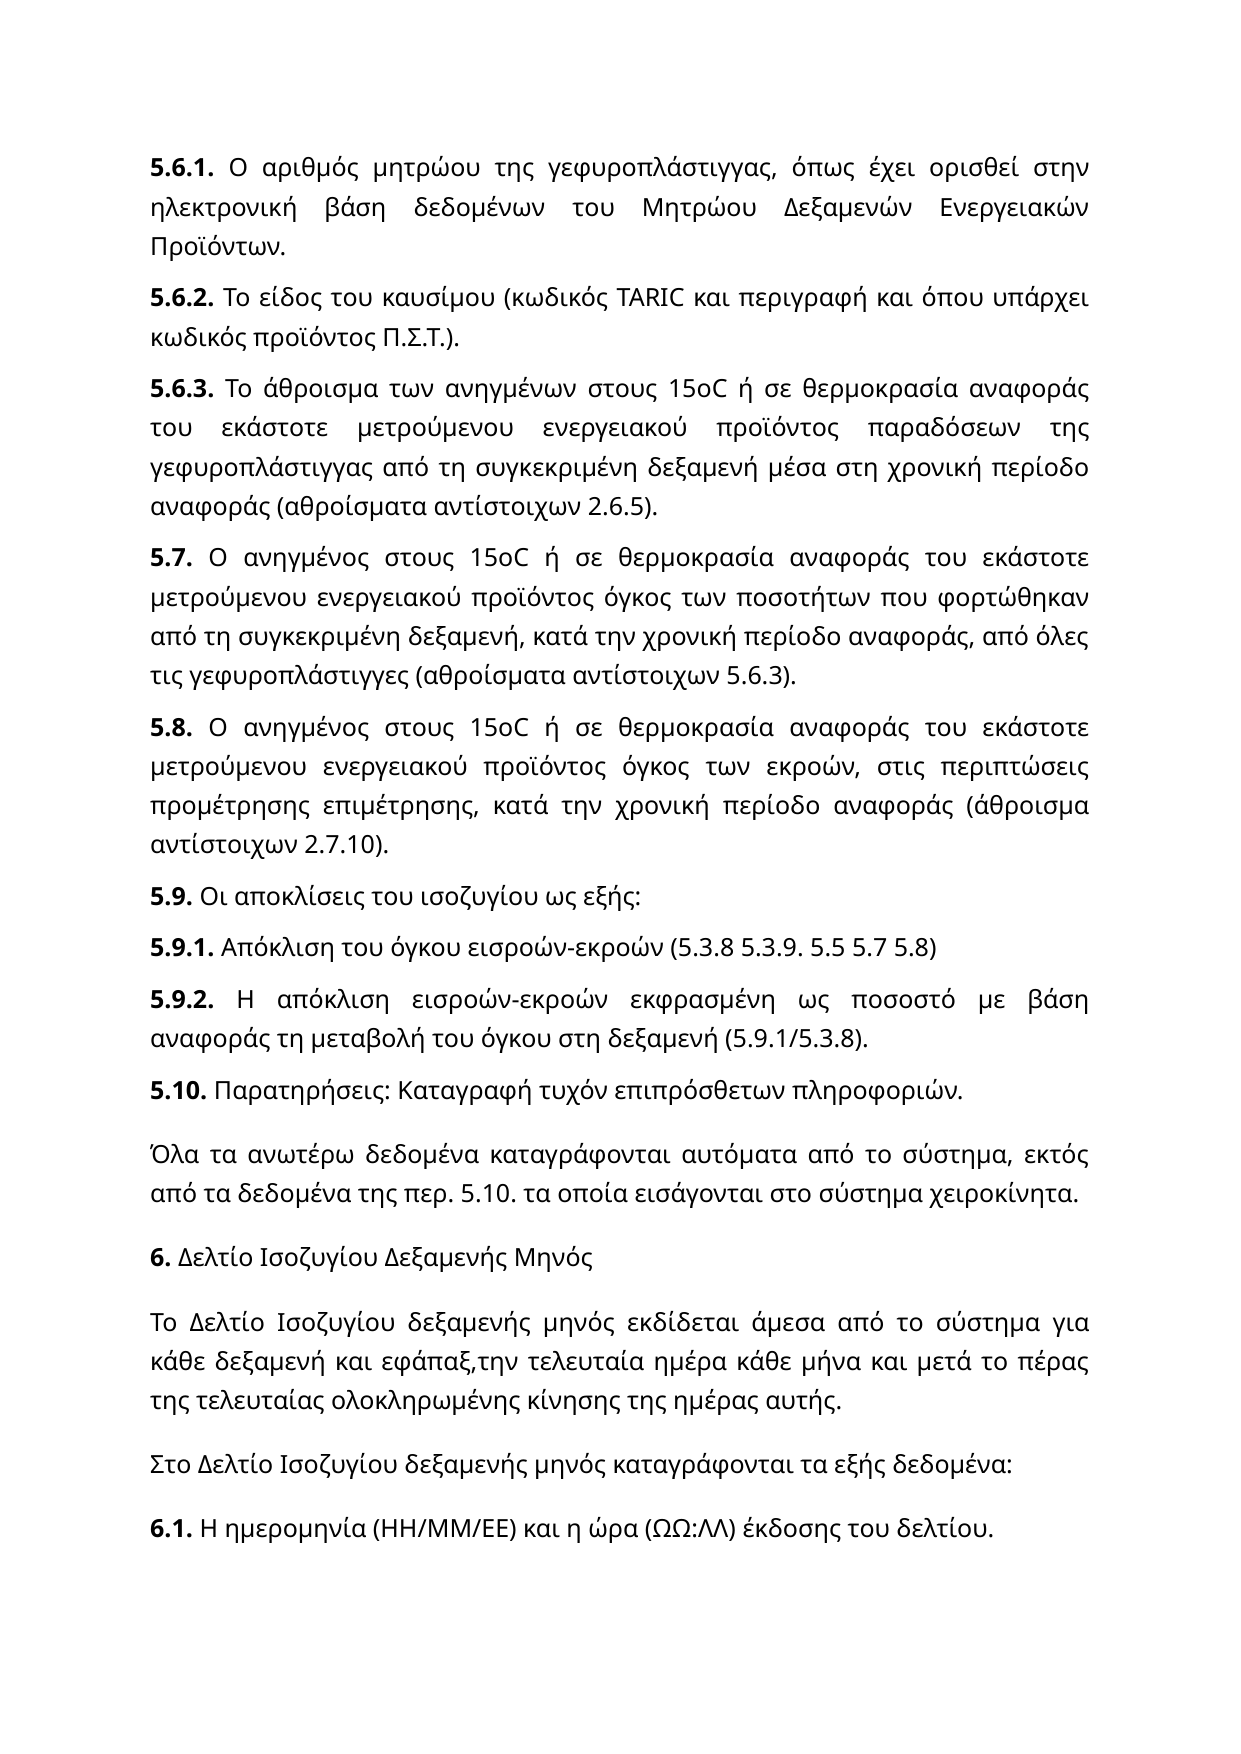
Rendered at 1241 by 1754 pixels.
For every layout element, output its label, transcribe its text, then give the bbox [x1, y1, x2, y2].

text Όλα τα ανωτέρω δεδομένα καταγράφονται αυτόματα από το σύστημα, εκτός από τα δεδομένα της περ. 5.10. τα οποία εισάγονται στο σύστημα χειροκίνητα. [150, 1137, 1090, 1210]
text 6.1. Η ημερομηνία (ΗΗ/ΜΜ/ΕΕ) και η ώρα (ΩΩ:ΛΛ) έκδοσης του δελτίου. [150, 1511, 1090, 1545]
text 5.7. Ο ανηγμένος στους 15οC ή σε θερμοκρασία αναφοράς του εκάστοτε μετρούμενου ενεργειακού προϊόντος όγκος των ποσοτήτων που φορτώθηκαν από τη συγκεκριμένη δεξαμενή, κατά την χρονική περίοδο αναφοράς, από όλες τις γεφυροπλάστιγγες (αθροίσματα αντίστοιχων 5.6.3). [150, 540, 1090, 692]
text Στο Δελτίο Ισοζυγίου δεξαμενής μηνός καταγράφονται τα εξής δεδομένα: [150, 1447, 1090, 1481]
text 5.6.3. Το άθροισμα των ανηγμένων στους 15οC ή σε θερμοκρασία αναφοράς του εκάστοτε μετρούμενου ενεργειακού προϊόντος παραδόσεων της γεφυροπλάστιγγας από τη συγκεκριμένη δεξαμενή μέσα στη χρονική περίοδο αναφοράς (αθροίσματα αντίστοιχων 2.6.5). [150, 371, 1090, 522]
text 5.6.2. Το είδος του καυσίμου (κωδικός TARIC και περιγραφή και όπου υπάρχει κωδικός προϊόντος Π.Σ.Τ.). [150, 280, 1090, 353]
text 5.6.1. Ο αριθμός μητρώου της γεφυροπλάστιγγας, όπως έχει ορισθεί στην ηλεκτρονική βάση δεδομένων του Μητρώου Δεξαμενών Ενεργειακών Προϊόντων. [150, 150, 1090, 262]
text Το Δελτίο Ισοζυγίου δεξαμενής μηνός εκδίδεται άμεσα από το σύστημα για κάθε δεξαμενή και εφάπαξ,την τελευταία ημέρα κάθε μήνα και μετά το πέρας της τελευταίας ολοκληρωμένης κίνησης της ημέρας αυτής. [150, 1304, 1090, 1417]
text 5.10. Παρατηρήσεις: Καταγραφή τυχόν επιπρόσθετων πληροφοριών. [150, 1072, 1090, 1107]
text 5.9. Οι αποκλίσεις του ισοζυγίου ως εξής: [150, 878, 1090, 912]
text 6. Δελτίο Ισοζυγίου Δεξαμενής Μηνός [150, 1240, 1090, 1274]
text 5.9.1. Απόκλιση του όγκου εισροών-εκροών (5.3.8 5.3.9. 5.5 5.7 5.8) [150, 930, 1090, 964]
text 5.9.2. Η απόκλιση εισροών-εκροών εκφρασμένη ως ποσοστό με βάση αναφοράς τη μεταβολή του όγκου στη δεξαμενή (5.9.1/5.3.8). [150, 982, 1090, 1055]
text 5.8. Ο ανηγμένος στους 15οC ή σε θερμοκρασία αναφοράς του εκάστοτε μετρούμενου ενεργειακού προϊόντος όγκος των εκροών, στις περιπτώσεις προμέτρησης επιμέτρησης, κατά την χρονική περίοδο αναφοράς (άθροισμα αντίστοιχων 2.7.10). [150, 709, 1090, 861]
